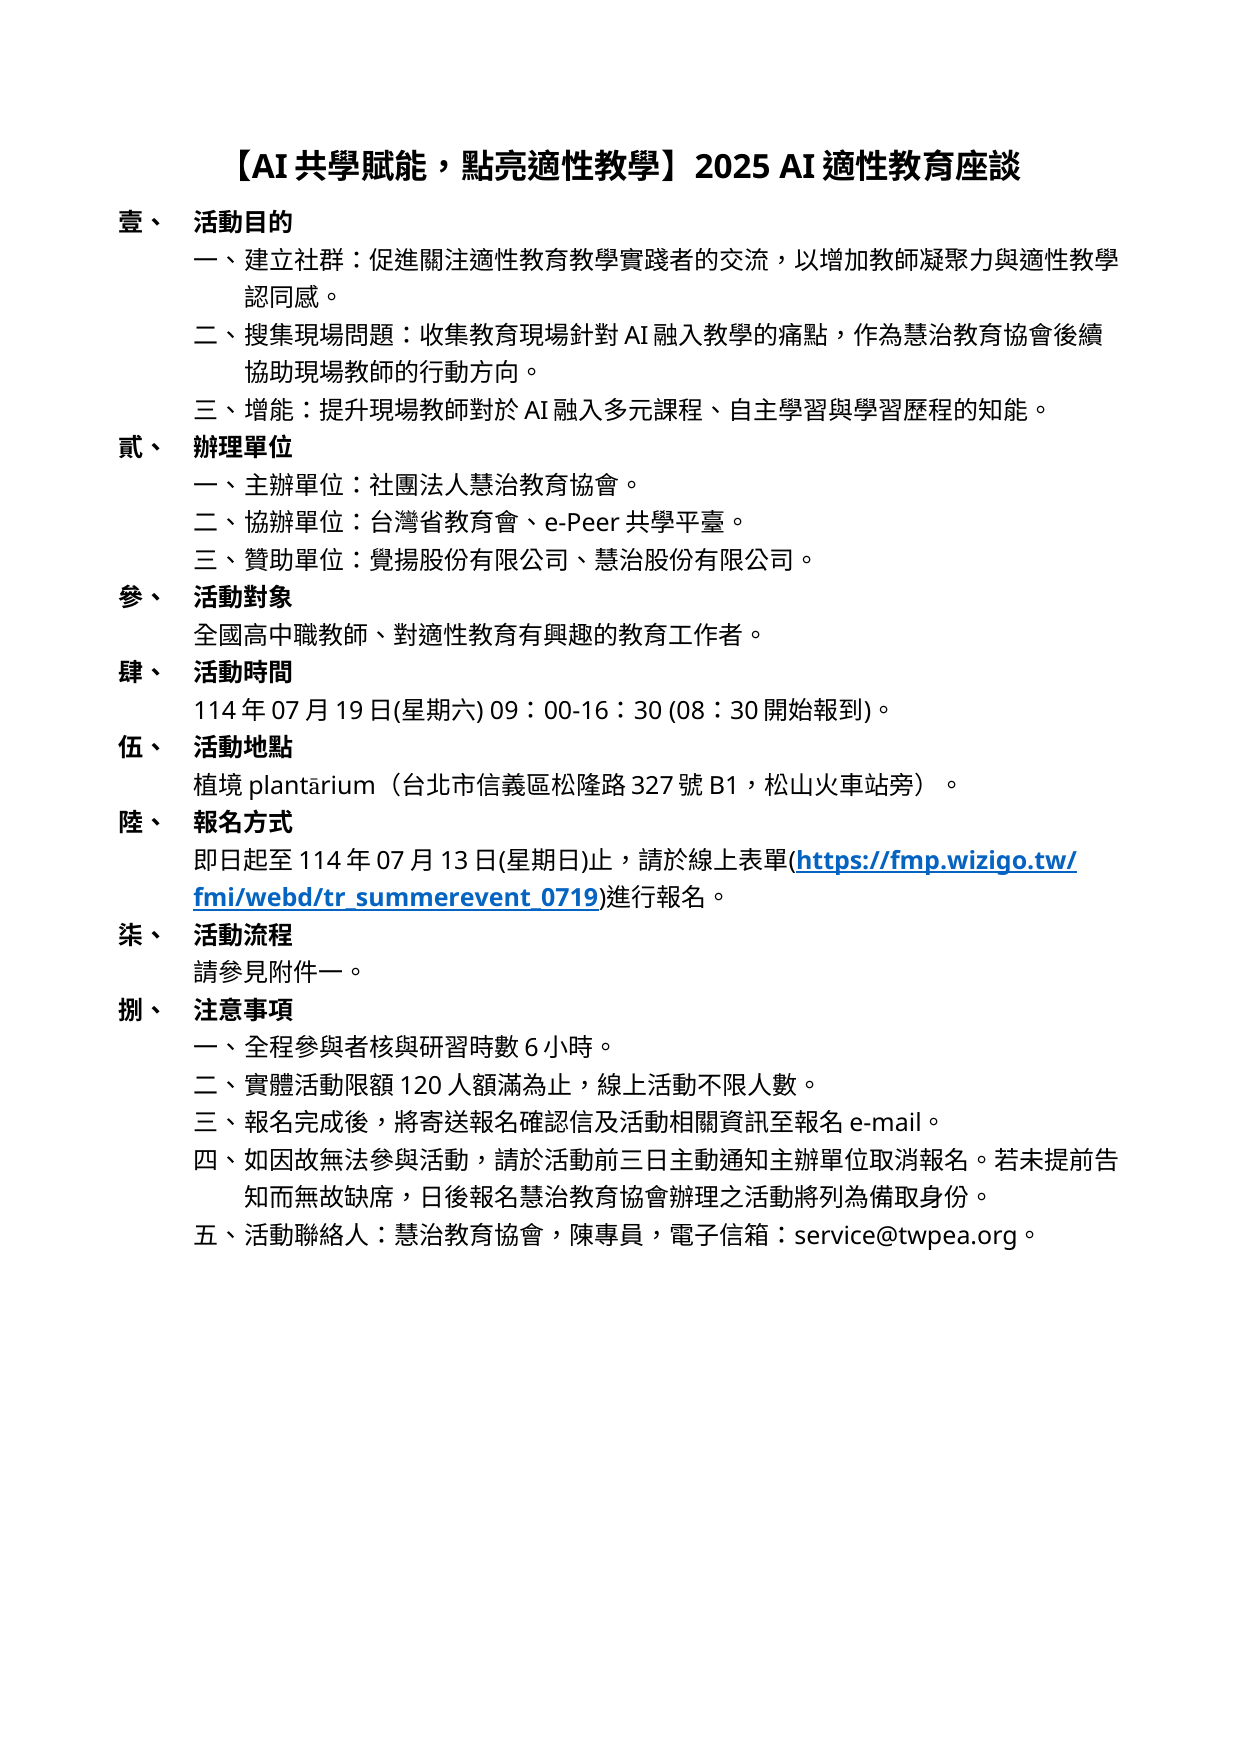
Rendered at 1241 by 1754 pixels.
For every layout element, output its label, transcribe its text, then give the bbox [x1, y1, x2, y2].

list 活動目的 [118, 202, 1122, 239]
list 活動聯絡人：慧治教育協會，陳專員，電子信箱：service@twpea.org。 [193, 1214, 1122, 1252]
list 報名完成後，將寄送報名確認信及活動相關資訊至報名e-mail。 [193, 1102, 1122, 1139]
text 即日起至114年07月13日(星期日)止，請於線上表單(https://fmp.wizigo.tw/fmi/webd/tr_summerevent_0719)進行報名。 [193, 839, 1122, 914]
list 主辦單位：社團法人慧治教育協會。 [193, 464, 1122, 502]
text 全國高中職教師、對適性教育有興趣的教育工作者。 [193, 614, 1122, 652]
list 贊助單位：覺揚股份有限公司、慧治股份有限公司。 [193, 539, 1122, 577]
text 植境plantārium（台北市信義區松隆路327號B1，松山火車站旁）。 [168, 764, 1122, 802]
list 建立社群：促進關注適性教育教學實踐者的交流，以增加教師凝聚力與適性教學認同感。 [193, 239, 1122, 314]
list 如因故無法參與活動，請於活動前三日主動通知主辦單位取消報名。若未提前告知而無故缺席，日後報名慧治教育協會辦理之活動將列為備取身份。 [193, 1139, 1122, 1214]
list 報名方式 [118, 802, 1122, 839]
list 增能：提升現場教師對於AI融入多元課程、自主學習與學習歷程的知能。 [193, 389, 1122, 427]
list 協辦單位：台灣省教育會、e-Peer共學平臺。 [193, 502, 1122, 539]
list 辦理單位 [118, 427, 1122, 464]
list 請參見附件一。 [193, 952, 1122, 989]
list 實體活動限額120人額滿為止，線上活動不限人數。 [193, 1064, 1122, 1102]
list 活動時間 [118, 652, 1122, 689]
list 活動流程 [118, 914, 1122, 952]
list 活動地點 [118, 727, 1122, 764]
text 【AI共學賦能，點亮適性教學】2025 AI適性教育座談 [118, 127, 1122, 202]
list 全程參與者核與研習時數6小時。 [193, 1027, 1122, 1064]
list 搜集現場問題：收集教育現場針對AI融入教學的痛點，作為慧治教育協會後續協助現場教師的行動方向。 [193, 314, 1122, 389]
list 活動對象 [118, 577, 1122, 614]
list 注意事項 [118, 989, 1122, 1027]
list 114年07月19日(星期六) 09：00-16：30 (08：30開始報到)。 [193, 689, 1122, 727]
